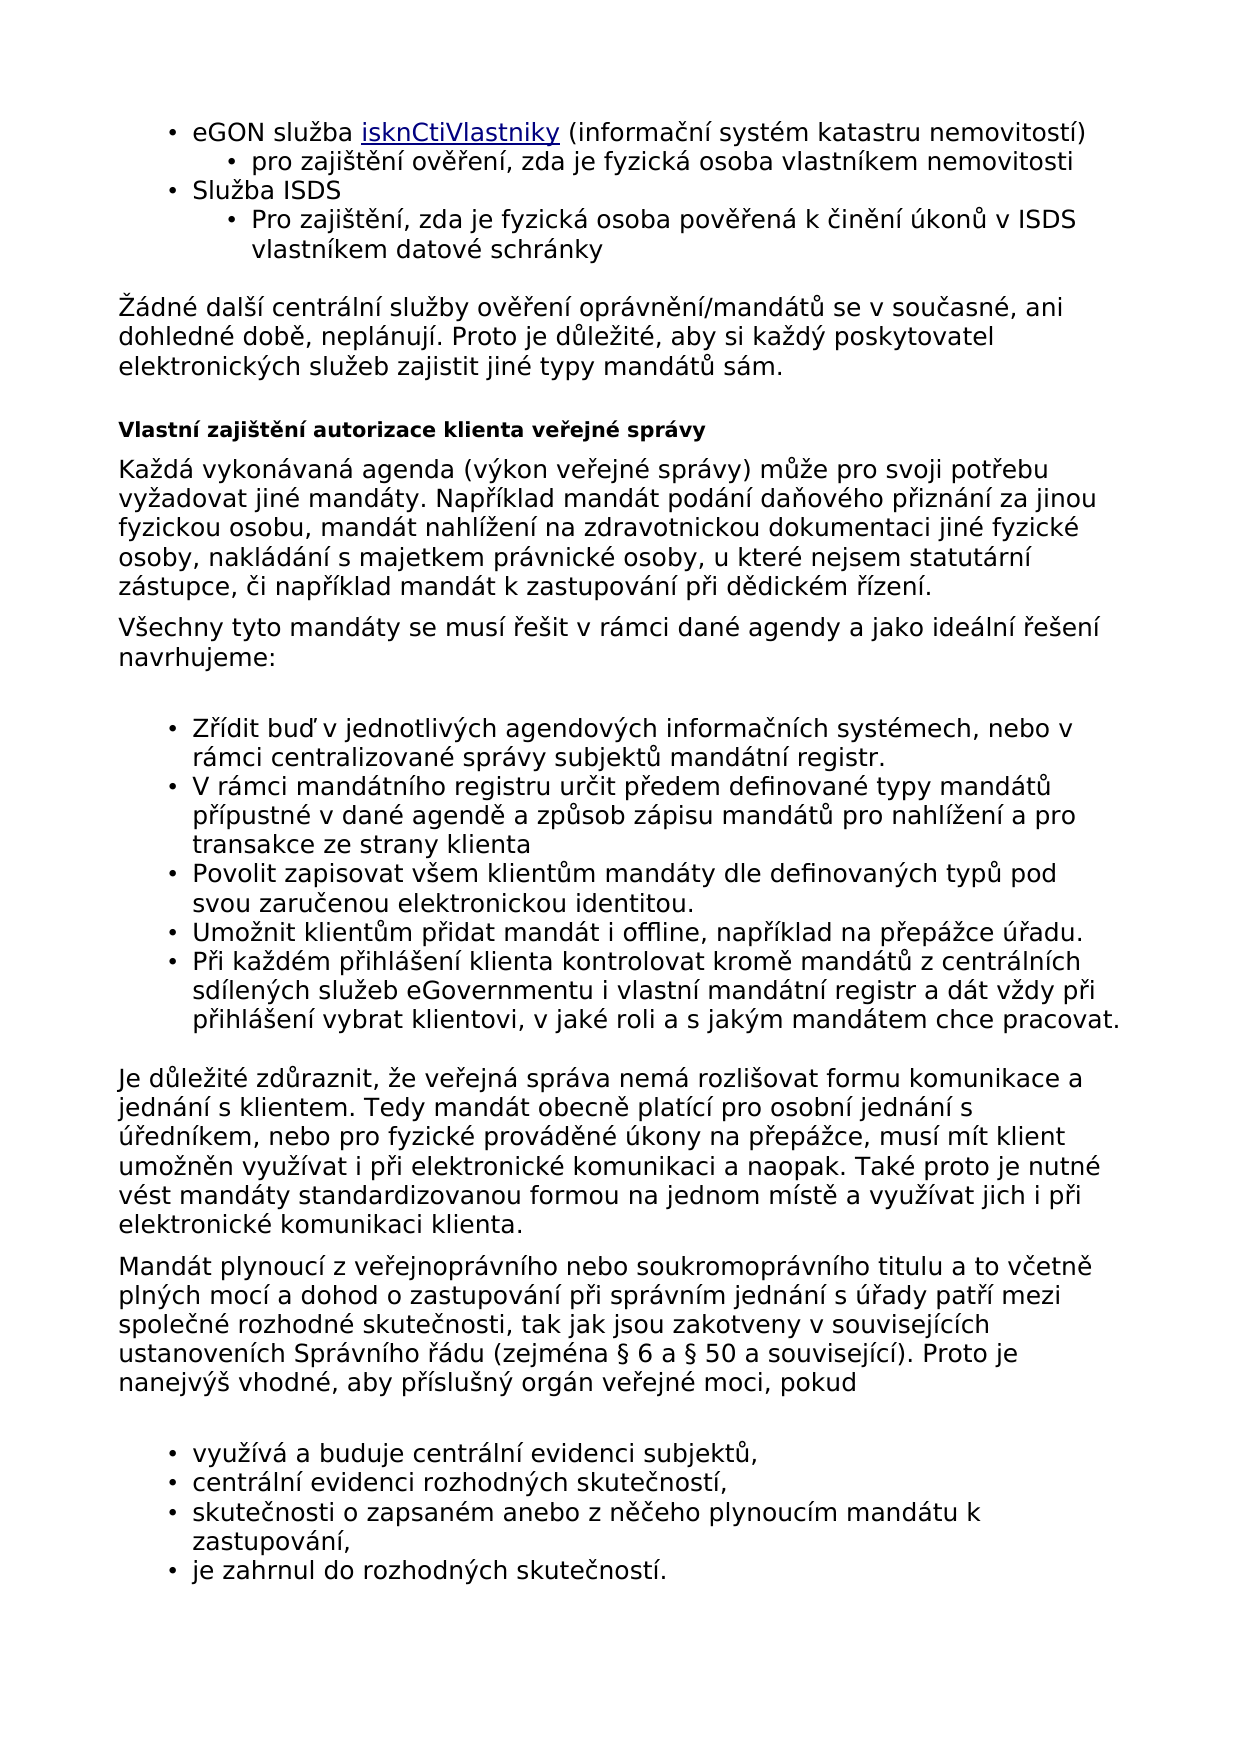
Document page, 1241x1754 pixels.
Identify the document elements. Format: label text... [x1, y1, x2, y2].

list eGON služba isknCtiVlastniky (informační systém katastru nemovitostí) [177, 118, 1122, 147]
list Při každém přihlášení klienta kontrolovat kromě mandátů z centrálních sdílených služeb eGovernmentu i vlastní mandátní registr a dát vždy při přihlášení vybrat klientovi, v jaké roli a s jakým mandátem chce pracovat. [177, 947, 1122, 1035]
subtitle Vlastní zajištění autorizace klienta veřejné správy [118, 418, 1122, 443]
text Mandát plynoucí z veřejnoprávního nebo soukromoprávního titulu a to včetně plných mocí a dohod o zastupování při správním jednání s úřady patří mezi společné rozhodné skutečnosti, tak jak jsou zakotveny v souvisejících ustanoveních Správního řádu (zejména § 6 a § 50 a související). Proto je nanejvýš vhodné, aby příslušný orgán veřejné moci, pokud [118, 1252, 1122, 1397]
list Povolit zapisovat všem klientům mandáty dle definovaných typů pod svou zaručenou elektronickou identitou. [177, 860, 1122, 918]
list využívá a buduje centrální evidenci subjektů, [177, 1439, 1122, 1469]
list skutečnosti o zapsaném anebo z něčeho plynoucím mandátu k zastupování, [177, 1498, 1122, 1556]
list Pro zajištění, zda je fyzická osoba pověřená k činění úkonů v ISDS vlastníkem datové schránky [236, 206, 1122, 264]
text Je důležité zdůraznit, že veřejná správa nemá rozlišovat formu komunikace a jednání s klientem. Tedy mandát obecně platící pro osobní jednání s úředníkem, nebo pro fyzické prováděné úkony na přepážce, musí mít klient umožněn využívat i při elektronické komunikaci a naopak. Také proto je nutné vést mandáty standardizovanou formou na jednom místě a využívat jich i při elektronické komunikaci klienta. [118, 1064, 1122, 1239]
list Služba ISDS [177, 176, 1122, 206]
list V rámci mandátního registru určit předem definované typy mandátů přípustné v dané agendě a způsob zápisu mandátů pro nahlížení a pro transakce ze strany klienta [177, 772, 1122, 860]
text Všechny tyto mandáty se musí řešit v rámci dané agendy a jako ideální řešení navrhujeme: [118, 613, 1122, 672]
list pro zajištění ověření, zda je fyzická osoba vlastníkem nemovitosti [236, 147, 1122, 176]
list je zahrnul do rozhodných skutečností. [177, 1556, 1122, 1585]
list Umožnit klientům přidat mandát i offline, například na přepážce úřadu. [177, 918, 1122, 947]
text Žádné další centrální služby ověření oprávnění/mandátů se v současné, ani dohledné době, neplánují. Proto je důležité, aby si každý poskytovatel elektronických služeb zajistit jiné typy mandátů sám. [118, 293, 1122, 381]
text Každá vykonávaná agenda (výkon veřejné správy) může pro svoji potřebu vyžadovat jiné mandáty. Například mandát podání daňového přiznání za jinou fyzickou osobu, mandát nahlížení na zdravotnickou dokumentaci jiné fyzické osoby, nakládání s majetkem právnické osoby, u které nejsem statutární zástupce, či například mandát k zastupování při dědickém řízení. [118, 455, 1122, 601]
list centrální evidenci rozhodných skutečností, [177, 1469, 1122, 1498]
list Zřídit buď v jednotlivých agendových informačních systémech, nebo v rámci centralizované správy subjektů mandátní registr. [177, 714, 1122, 772]
